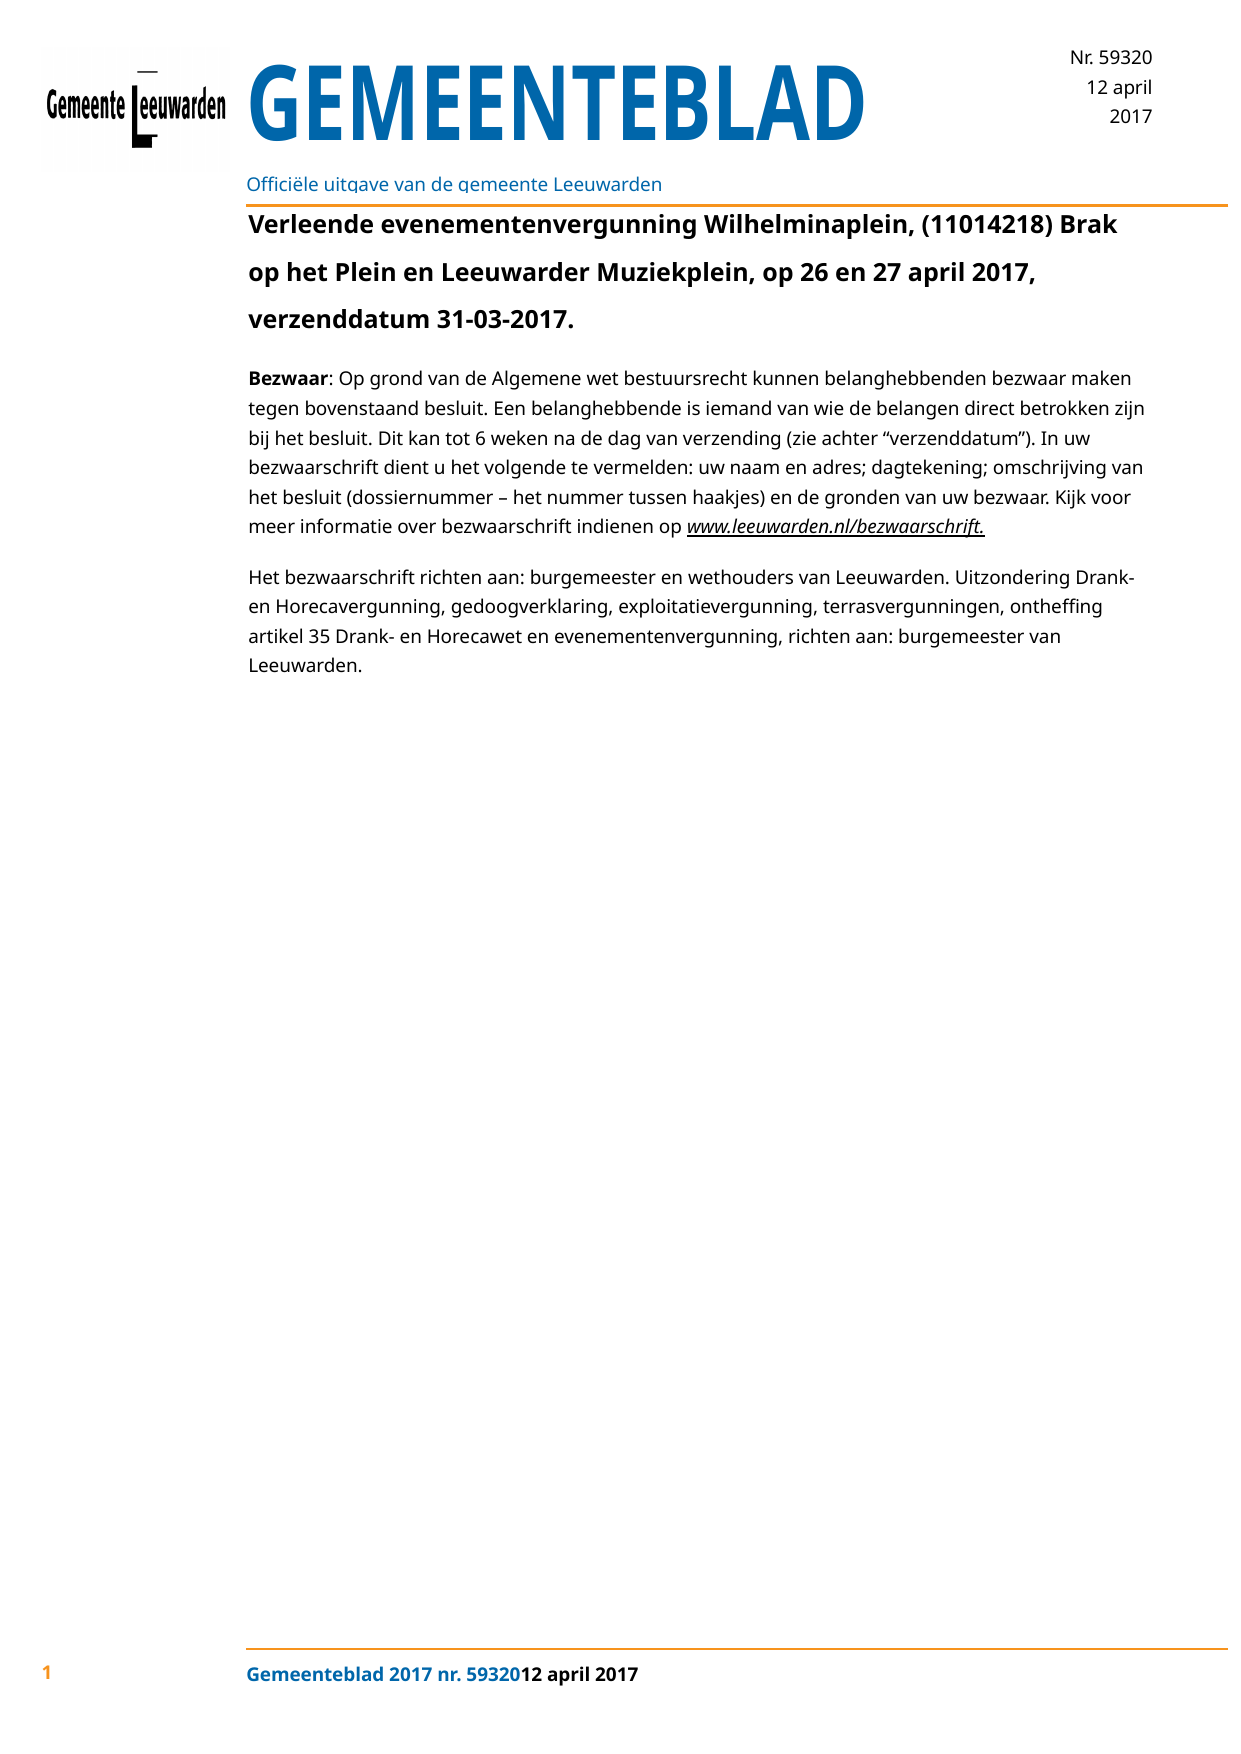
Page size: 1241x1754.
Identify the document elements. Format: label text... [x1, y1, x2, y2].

picture [41, 47, 231, 172]
text Bezwaar: Op grond van de Algemene wet bestuursrecht kunnen belanghebbenden bezwaar maken tegen bovenstaand besluit. Een belanghebbende is iemand van wie de belangen direct betrokken zijn bij het besluit. Dit kan tot 6 weken na de dag van verzending (zie achter “verzenddatum”). In uw bezwaarschrift dient u het volgende te vermelden: uw naam en adres; dagtekening; omschrijving van het besluit (dossiernummer – het nummer tussen haakjes) en de gronden van uw bezwaar. Kijk voor meer informatie over bezwaarschrift indienen op www.leeuwarden.nl/bezwaarschrift. [248, 366, 1152, 539]
text Verleende evenementenvergunning Wilhelminaplein, (11014218) Brak op het Plein en Leeuwarder Muziekplein, op 26 en 27 april 2017, verzenddatum 31-03-2017. [248, 207, 1152, 336]
text Het bezwaarschrift richten aan: burgemeester en wethouders van Leeuwarden. Uitzondering Drank- en Horecavergunning, gedoogverklaring, exploitatievergunning, terrasvergunningen, ontheffing artikel 35 Drank- en Horecawet en evenementenvergunning, richten aan: burgemeester van Leeuwarden. [248, 564, 1152, 678]
